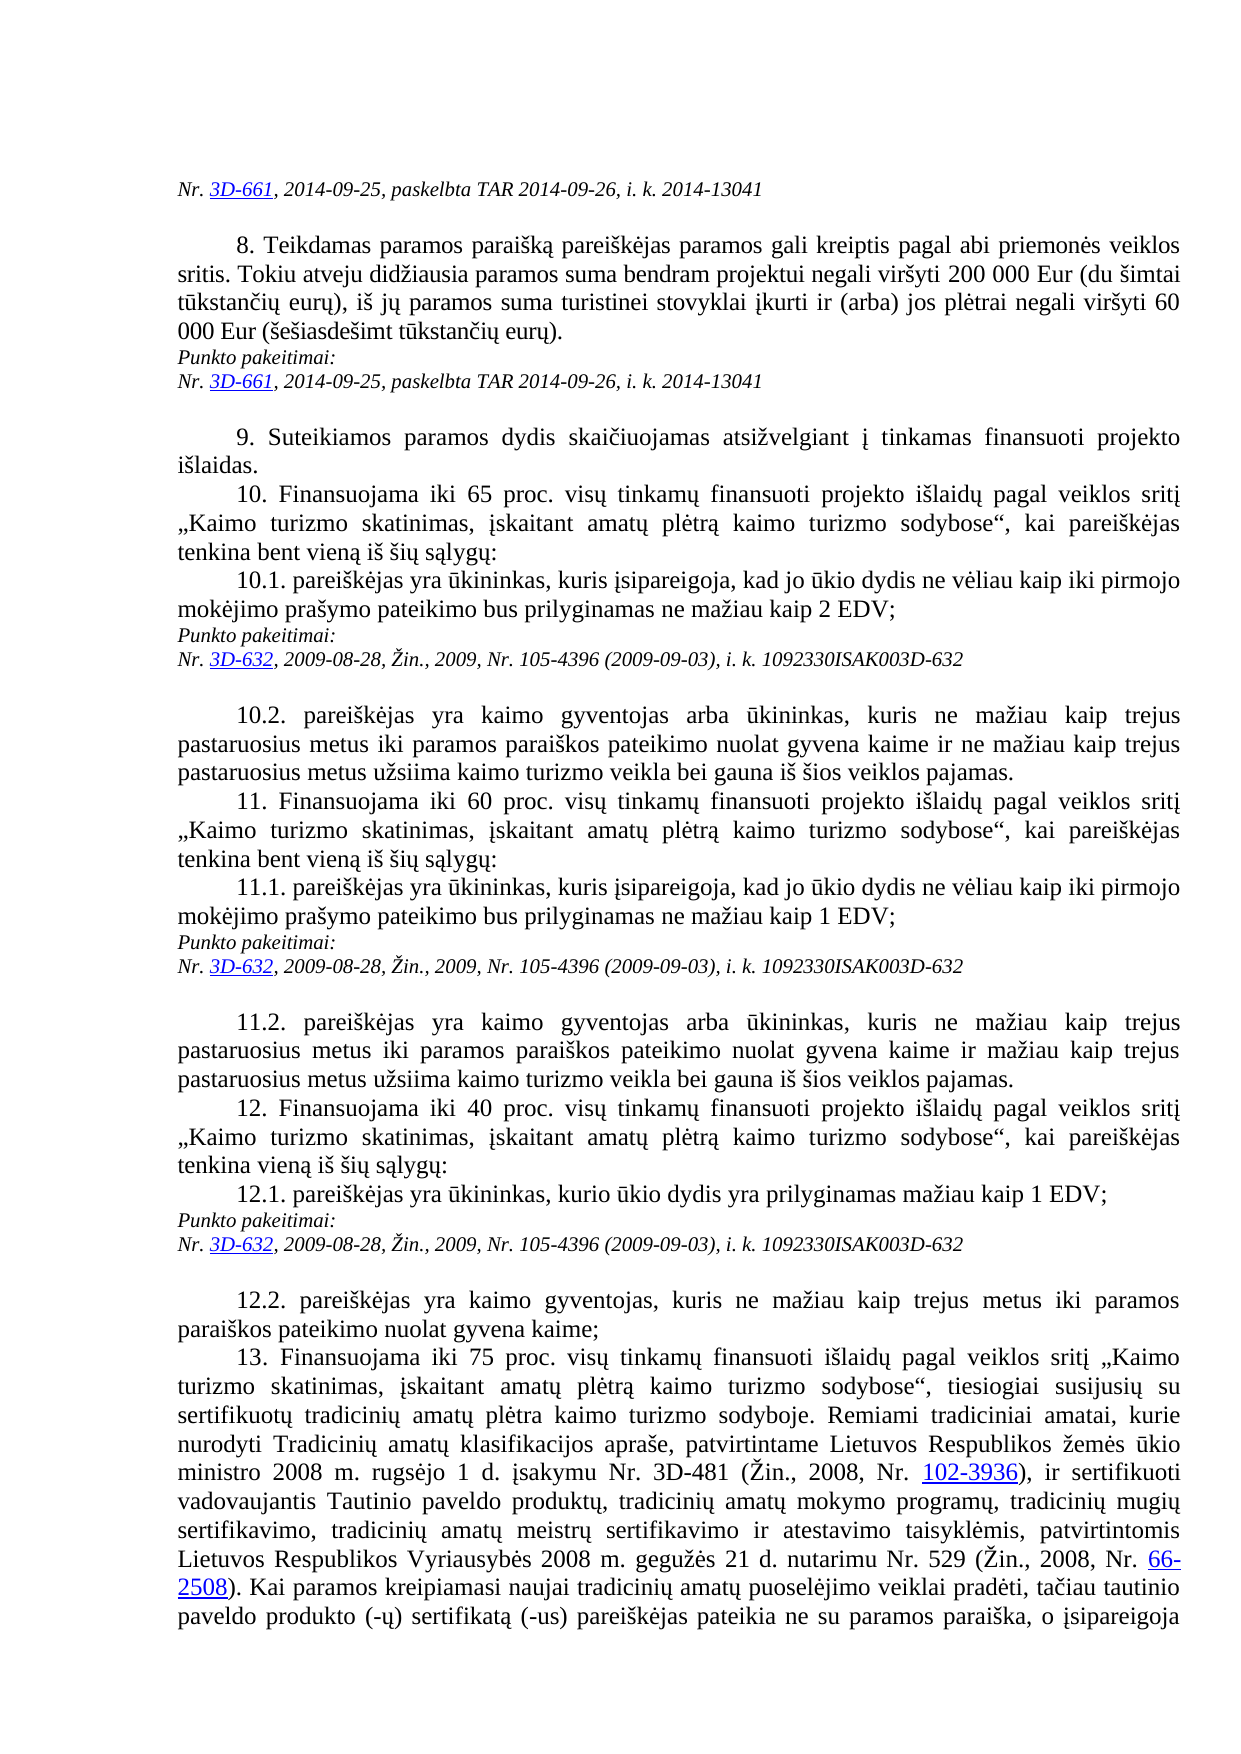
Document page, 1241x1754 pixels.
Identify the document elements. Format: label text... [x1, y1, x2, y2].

text 11.2. pareiškėjas yra kaimo gyventojas arba ūkininkas, kuris ne mažiau kaip trejus pastaruosius metus iki paramos paraiškos pateikimo nuolat gyvena kaime ir mažiau kaip trejus pastaruosius metus užsiima kaimo turizmo veikla bei gauna iš šios veiklos pajamas. [177, 1007, 1181, 1093]
text 12.1. pareiškėjas yra ūkininkas, kurio ūkio dydis yra prilyginamas mažiau kaip 1 EDV; [177, 1179, 1181, 1208]
text 11.1. pareiškėjas yra ūkininkas, kuris įsipareigoja, kad jo ūkio dydis ne vėliau kaip iki pirmojo mokėjimo prašymo pateikimo bus prilyginamas ne mažiau kaip 1 EDV; [177, 872, 1181, 930]
text 10. Finansuojama iki 65 proc. visų tinkamų finansuoti projekto išlaidų pagal veiklos sritį „Kaimo turizmo skatinimas, įskaitant amatų plėtrą kaimo turizmo sodybose“, kai pareiškėjas tenkina bent vieną iš šių sąlygų: [177, 479, 1181, 566]
text Nr. 3D-632, 2009-08-28, Žin., 2009, Nr. 105-4396 (2009-09-03), i. k. 1092330ISAK003D-632 [177, 647, 1181, 671]
text 12.2. pareiškėjas yra kaimo gyventojas, kuris ne mažiau kaip trejus metus iki paramos paraiškos pateikimo nuolat gyvena kaime; [177, 1285, 1181, 1342]
text 10.1. pareiškėjas yra ūkininkas, kuris įsipareigoja, kad jo ūkio dydis ne vėliau kaip iki pirmojo mokėjimo prašymo pateikimo bus prilyginamas ne mažiau kaip 2 EDV; [177, 566, 1181, 623]
text Nr. 3D-632, 2009-08-28, Žin., 2009, Nr. 105-4396 (2009-09-03), i. k. 1092330ISAK003D-632 [177, 954, 1181, 978]
text 9. Suteikiamos paramos dydis skaičiuojamas atsižvelgiant į tinkamas finansuoti projekto išlaidas. [177, 422, 1181, 479]
text 13. Finansuojama iki 75 proc. visų tinkamų finansuoti išlaidų pagal veiklos sritį „Kaimo turizmo skatinimas, įskaitant amatų plėtrą kaimo turizmo sodybose“, tiesiogiai susijusių su sertifikuotų tradicinių amatų plėtra kaimo turizmo sodyboje. Remiami tradiciniai amatai, kurie nurodyti Tradicinių amatų klasifikacijos apraše, patvirtintame Lietuvos Respublikos žemės ūkio ministro 2008 m. rugsėjo 1 d. įsakymu Nr. 3D-481 (Žin., 2008, Nr. 102-3936), ir sertifikuoti vadovaujantis Tautinio paveldo produktų, tradicinių amatų mokymo programų, tradicinių mugių sertifikavimo, tradicinių amatų meistrų sertifikavimo ir atestavimo taisyklėmis, patvirtintomis Lietuvos Respublikos Vyriausybės 2008 m. gegužės 21 d. nutarimu Nr. 529 (Žin., 2008, Nr. 66-2508). Kai paramos kreipiamasi naujai tradicinių amatų puoselėjimo veiklai pradėti, tačiau tautinio paveldo produkto (-ų) sertifikatą (-us) pareiškėjas pateikia ne su paramos paraiška, o įsipareigoja [177, 1342, 1181, 1630]
text 10.2. pareiškėjas yra kaimo gyventojas arba ūkininkas, kuris ne mažiau kaip trejus pastaruosius metus iki paramos paraiškos pateikimo nuolat gyvena kaime ir ne mažiau kaip trejus pastaruosius metus užsiima kaimo turizmo veikla bei gauna iš šios veiklos pajamas. [177, 700, 1181, 786]
text 12. Finansuojama iki 40 proc. visų tinkamų finansuoti projekto išlaidų pagal veiklos sritį „Kaimo turizmo skatinimas, įskaitant amatų plėtrą kaimo turizmo sodybose“, kai pareiškėjas tenkina vieną iš šių sąlygų: [177, 1093, 1181, 1179]
text Punkto pakeitimai: [177, 623, 1181, 647]
text 8. Teikdamas paramos paraišką pareiškėjas paramos gali kreiptis pagal abi priemonės veiklos sritis. Tokiu atveju didžiausia paramos suma bendram projektui negali viršyti 200 000 Eur (du šimtai tūkstančių eurų), iš jų paramos suma turistinei stovyklai įkurti ir (arba) jos plėtrai negali viršyti 60 000 Eur (šešiasdešimt tūkstančių eurų). [177, 230, 1181, 345]
text Nr. 3D-661, 2014-09-25, paskelbta TAR 2014-09-26, i. k. 2014-13041 [177, 369, 1181, 393]
text 11. Finansuojama iki 60 proc. visų tinkamų finansuoti projekto išlaidų pagal veiklos sritį „Kaimo turizmo skatinimas, įskaitant amatų plėtrą kaimo turizmo sodybose“, kai pareiškėjas tenkina bent vieną iš šių sąlygų: [177, 786, 1181, 872]
text Punkto pakeitimai: [177, 930, 1181, 954]
text Punkto pakeitimai: [177, 345, 1181, 369]
text Nr. 3D-632, 2009-08-28, Žin., 2009, Nr. 105-4396 (2009-09-03), i. k. 1092330ISAK003D-632 [177, 1232, 1181, 1256]
text Punkto pakeitimai: [177, 1208, 1181, 1232]
text Nr. 3D-661, 2014-09-25, paskelbta TAR 2014-09-26, i. k. 2014-13041 [177, 177, 1181, 201]
